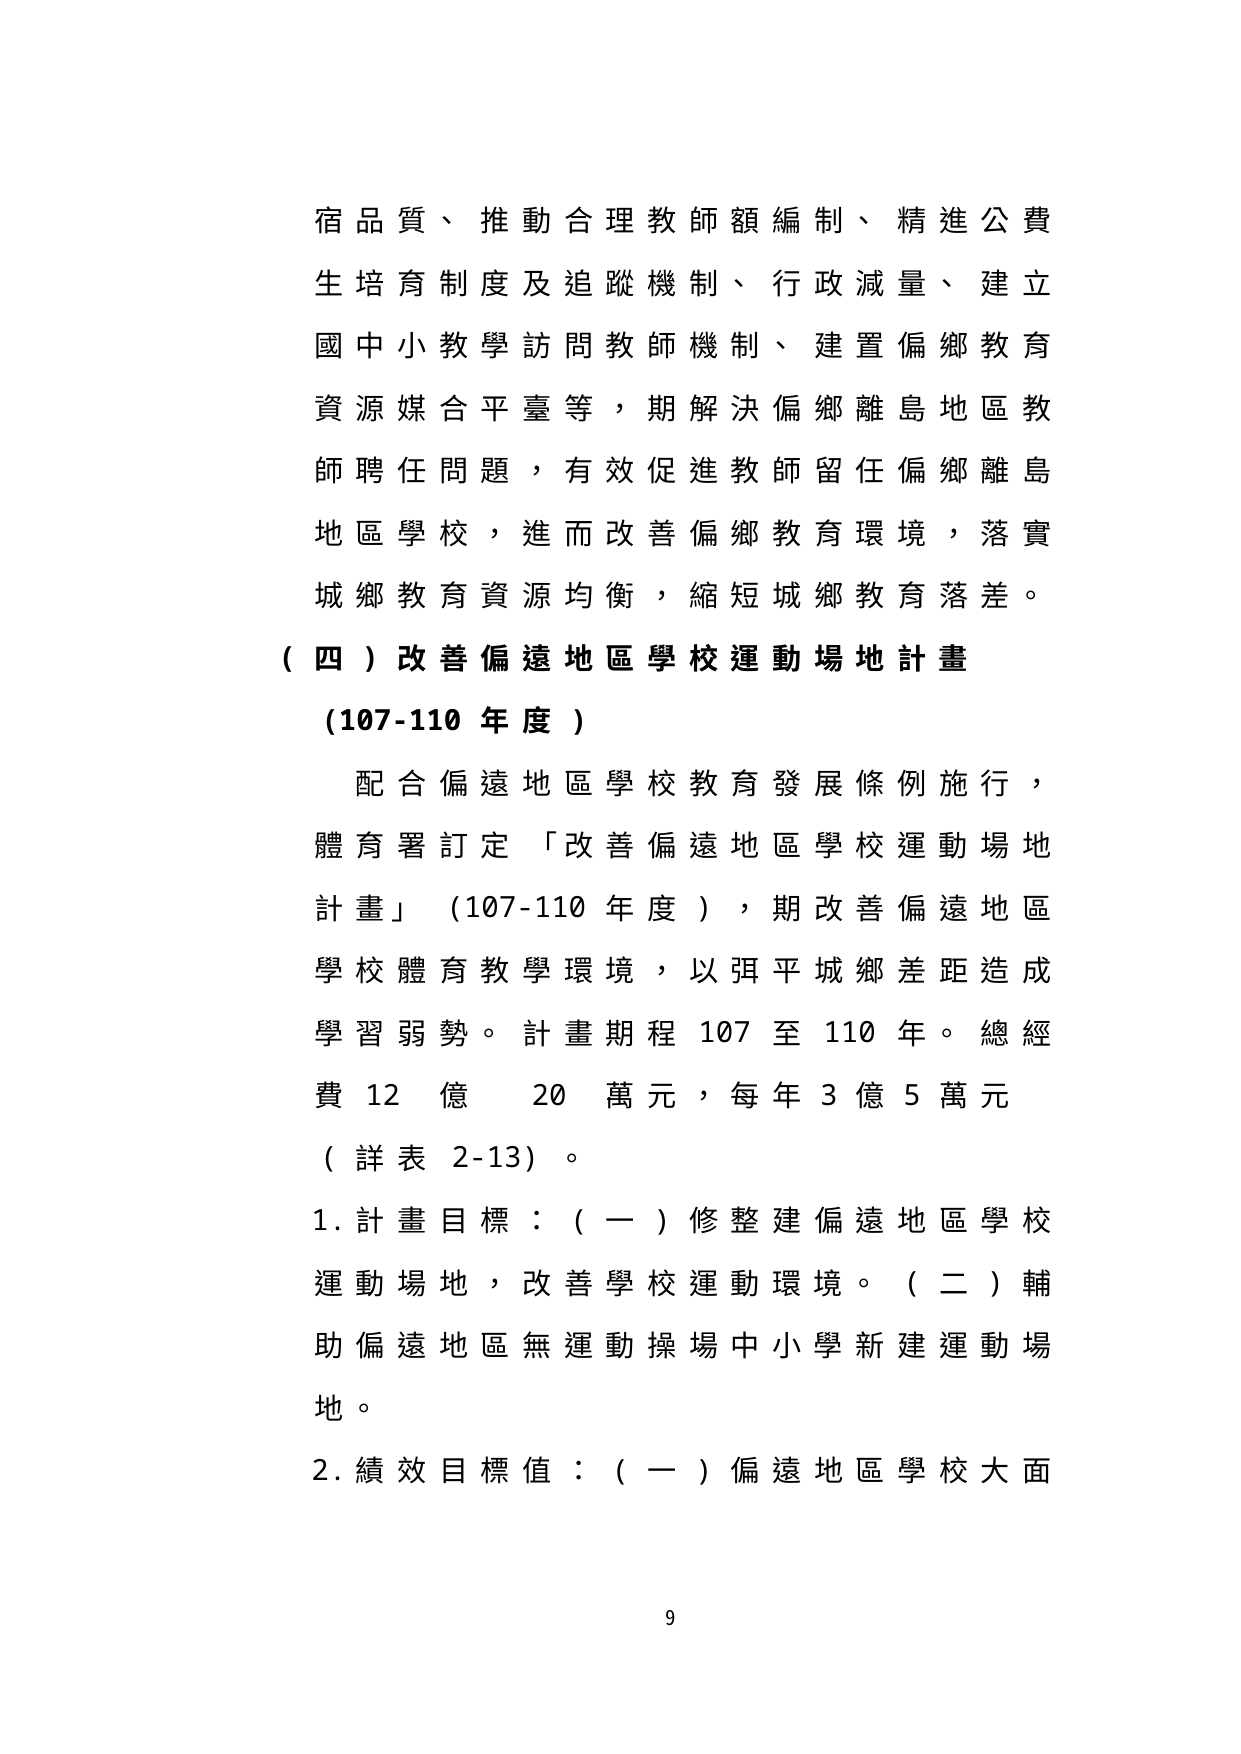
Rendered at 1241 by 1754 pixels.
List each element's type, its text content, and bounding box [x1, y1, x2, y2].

text 配合偏遠地區學校教育發展條例施行，體育署訂定「改善偏遠地區學校運動場地計畫」(107-110年度)，期改善偏遠地區學校體育教學環境，以弭平城鄉差距造成學習弱勢。計畫期程107至110年。總經費12 億 20 萬元，每年3億5萬元(詳表2-13)。 [271, 740, 1058, 1177]
text 2.績效目標值：(一)偏遠地區學校大面 [271, 1427, 1058, 1490]
text (四)改善偏遠地區學校運動場地計畫(107-110年度) [242, 615, 1058, 740]
text 宿品質、推動合理教師額編制、精進公費生培育制度及追蹤機制、行政減量、建立國中小教學訪問教師機制、建置偏鄉教育資源媒合平臺等，期解決偏鄉離島地區教師聘任問題，有效促進教師留任偏鄉離島地區學校，進而改善偏鄉教育環境，落實城鄉教育資源均衡，縮短城鄉教育落差。 [271, 177, 1058, 615]
text 1.計畫目標：(一)修整建偏遠地區學校運動場地，改善學校運動環境。(二)輔助偏遠地區無運動操場中小學新建運動場地。 [271, 1177, 1058, 1427]
